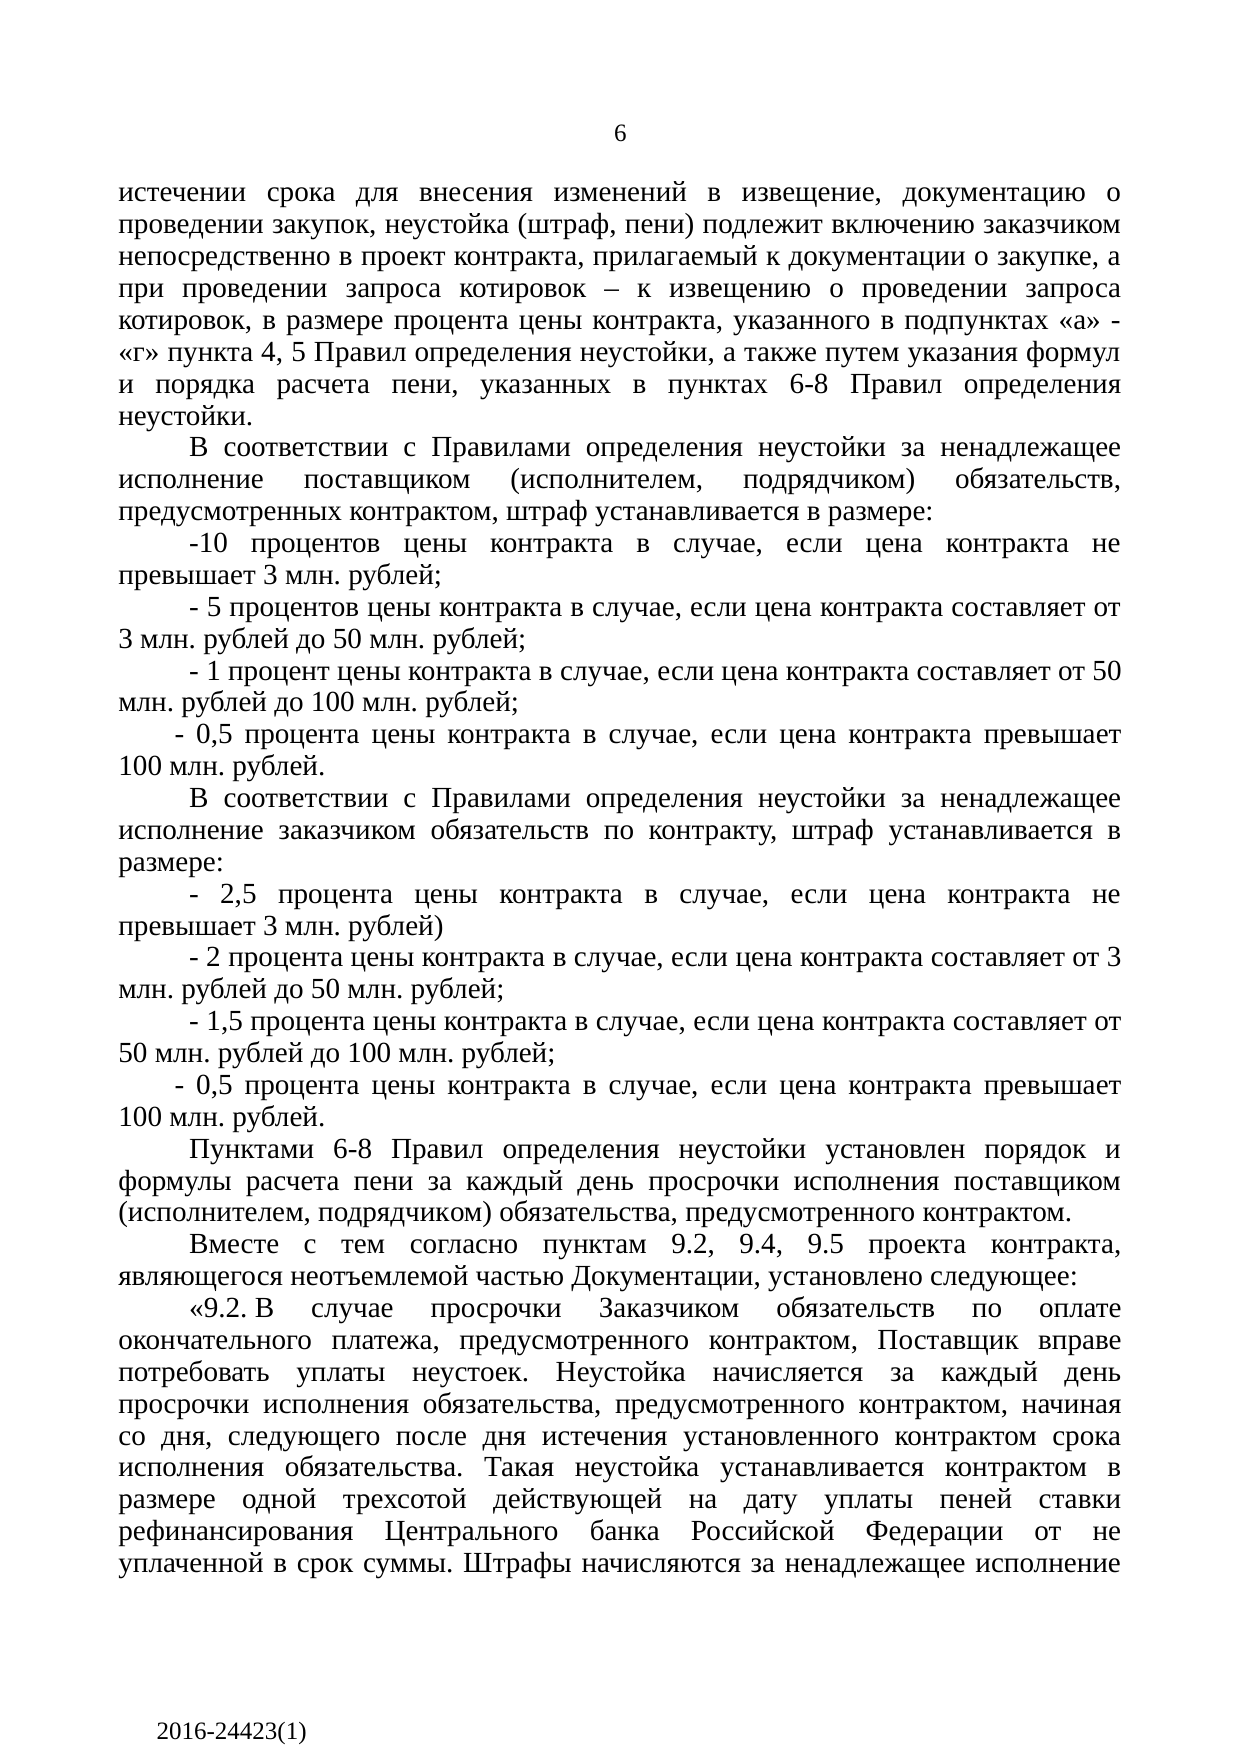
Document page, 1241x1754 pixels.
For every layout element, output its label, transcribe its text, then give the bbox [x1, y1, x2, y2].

text истечении срока для внесения изменений в извещение, документацию о проведении закупок, неустойка (штраф, пени) подлежит включению заказчиком непосредственно в проект контракта, прилагаемый к документации о закупке, а при проведении запроса котировок – к извещению о проведении запроса котировок, в размере процента цены контракта, указанного в подпунктах «а» - «г» пункта 4, 5 Правил определения неустойки, а также путем указания формул и порядка расчета пени, указанных в пунктах 6-8 Правил определения неустойки. [118, 176, 1122, 431]
text «9.2. В случае просрочки Заказчиком обязательств по оплате окончательного платежа, предусмотренного контрактом, Поставщик вправе потребовать уплаты неустоек. Неустойка начисляется за каждый день просрочки исполнения обязательства, предусмотренного контрактом, начиная со дня, следующего после дня истечения установленного контрактом срока исполнения обязательства. Такая неустойка устанавливается контрактом в размере одной трехсотой действующей на дату уплаты пеней ставки рефинансирования Центрального банка Российской Федерации от не уплаченной в срок суммы. Штрафы начисляются за ненадлежащее исполнение [118, 1292, 1122, 1579]
text -10 процентов цены контракта в случае, если цена контракта не превышает 3 млн. рублей; [118, 527, 1122, 591]
text - 5 процентов цены контракта в случае, если цена контракта составляет от 3 млн. рублей до 50 млн. рублей; [118, 591, 1122, 654]
text В соответствии с Правилами определения неустойки за ненадлежащее исполнение заказчиком обязательств по контракту, штраф устанавливается в размере: [118, 782, 1122, 878]
text - 0,5 процента цены контракта в случае, если цена контракта превышает 100 млн. рублей. [118, 718, 1122, 782]
text - 1,5 процента цены контракта в случае, если цена контракта составляет от 50 млн. рублей до 100 млн. рублей; [118, 1005, 1122, 1069]
text Пунктами 6-8 Правил определения неустойки установлен порядок и формулы расчета пени за каждый день просрочки исполнения поставщиком (исполнителем, подрядчиком) обязательства, предусмотренного контрактом. [118, 1133, 1122, 1228]
text - 2 процента цены контракта в случае, если цена контракта составляет от 3 млн. рублей до 50 млн. рублей; [118, 941, 1122, 1005]
text - 1 процент цены контракта в случае, если цена контракта составляет от 50 млн. рублей до 100 млн. рублей; [118, 654, 1122, 718]
text - 2,5 процента цены контракта в случае, если цена контракта не превышает 3 млн. рублей) [118, 878, 1122, 941]
text Вместе с тем согласно пунктам 9.2, 9.4, 9.5 проекта контракта, являющегося неотъемлемой частью Документации, установлено следующее: [118, 1228, 1122, 1292]
text В соответствии с Правилами определения неустойки за ненадлежащее исполнение поставщиком (исполнителем, подрядчиком) обязательств, предусмотренных контрактом, штраф устанавливается в размере: [118, 431, 1122, 527]
text - 0,5 процента цены контракта в случае, если цена контракта превышает 100 млн. рублей. [118, 1069, 1122, 1133]
